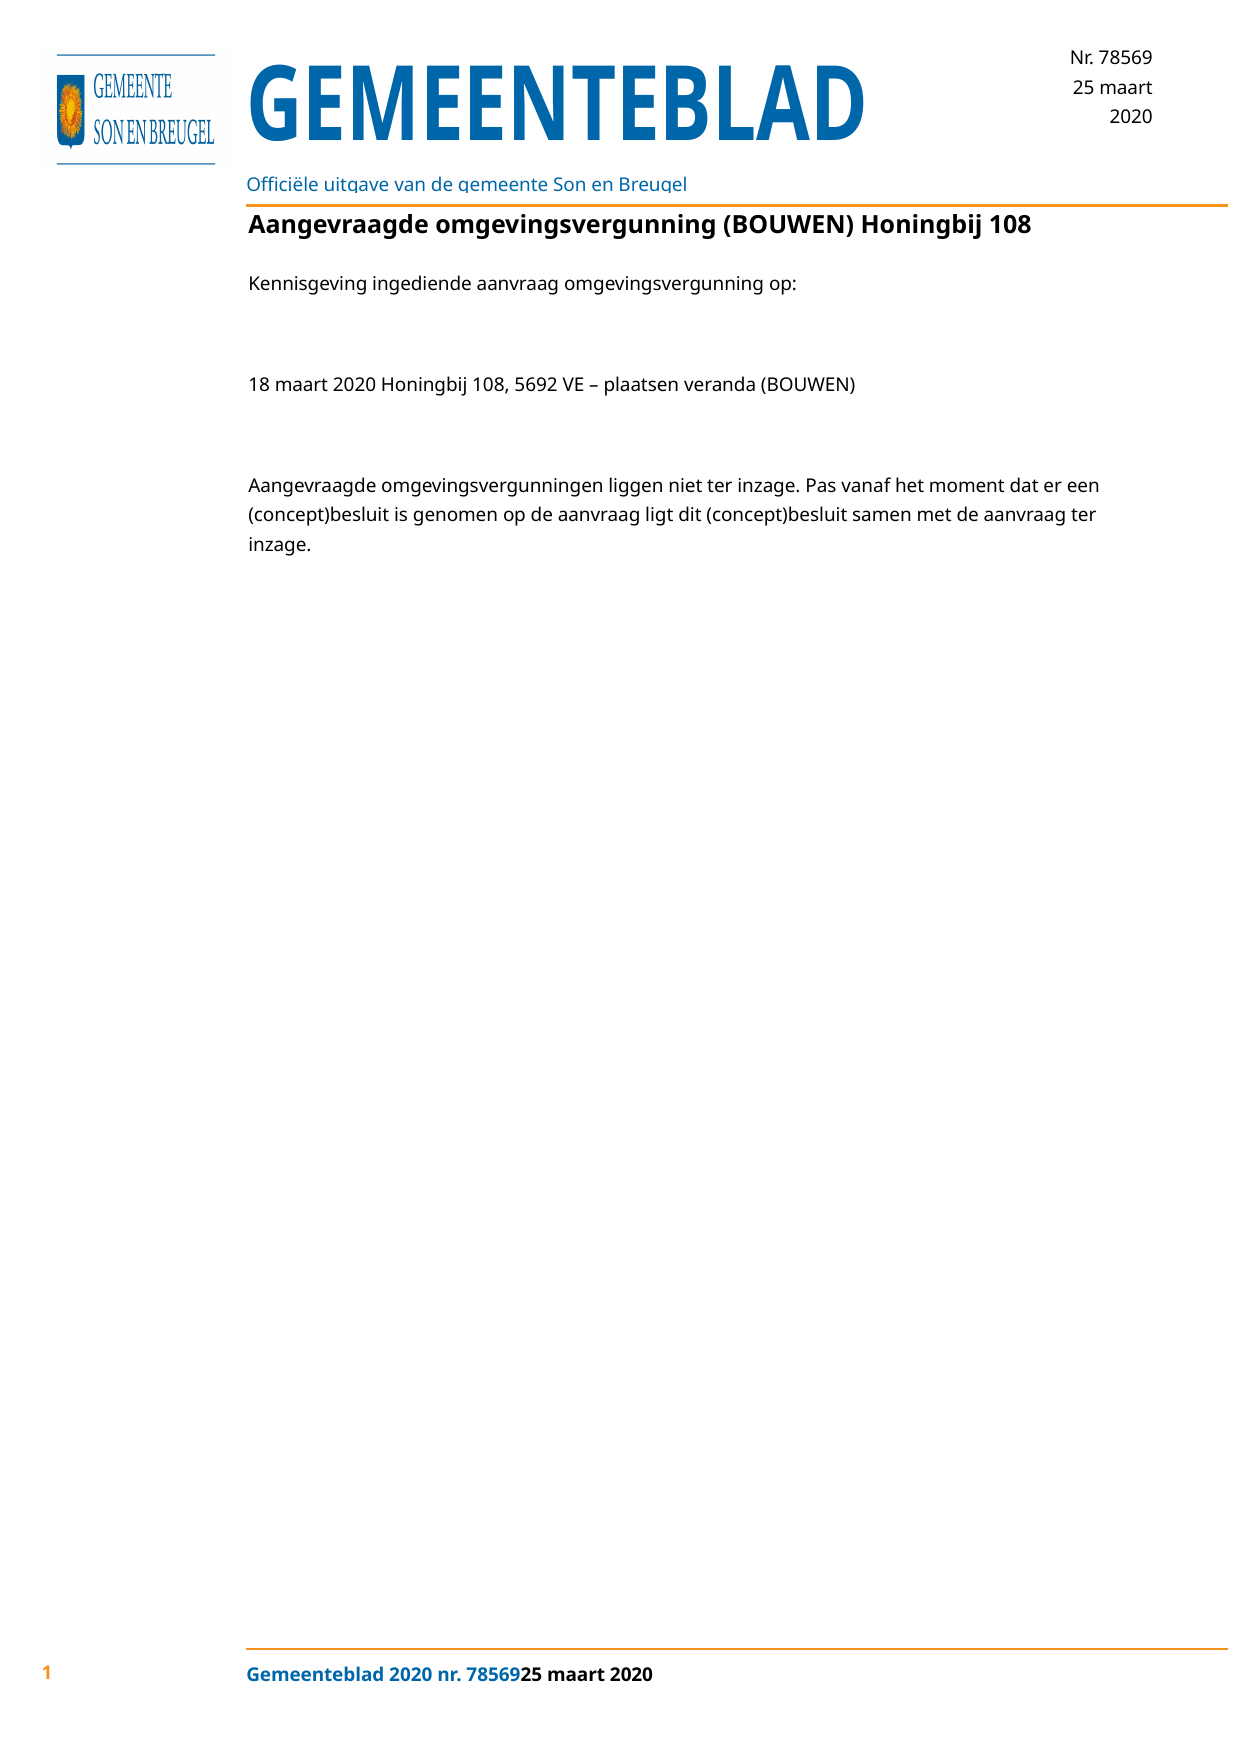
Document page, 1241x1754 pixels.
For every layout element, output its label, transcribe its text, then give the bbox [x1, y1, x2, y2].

picture [41, 47, 231, 172]
text Aangevraagde omgevingsvergunningen liggen niet ter inzage. Pas vanaf het moment dat er een (concept)besluit is genomen op de aanvraag ligt dit (concept)besluit samen met de aanvraag ter inzage. [248, 472, 1152, 557]
text Kennisgeving ingediende aanvraag omgevingsvergunning op: [248, 270, 1152, 296]
text 18 maart 2020 Honingbij 108, 5692 VE – plaatsen veranda (BOUWEN) [248, 371, 1152, 397]
text Aangevraagde omgevingsvergunning (BOUWEN) Honingbij 108 [248, 207, 1152, 241]
